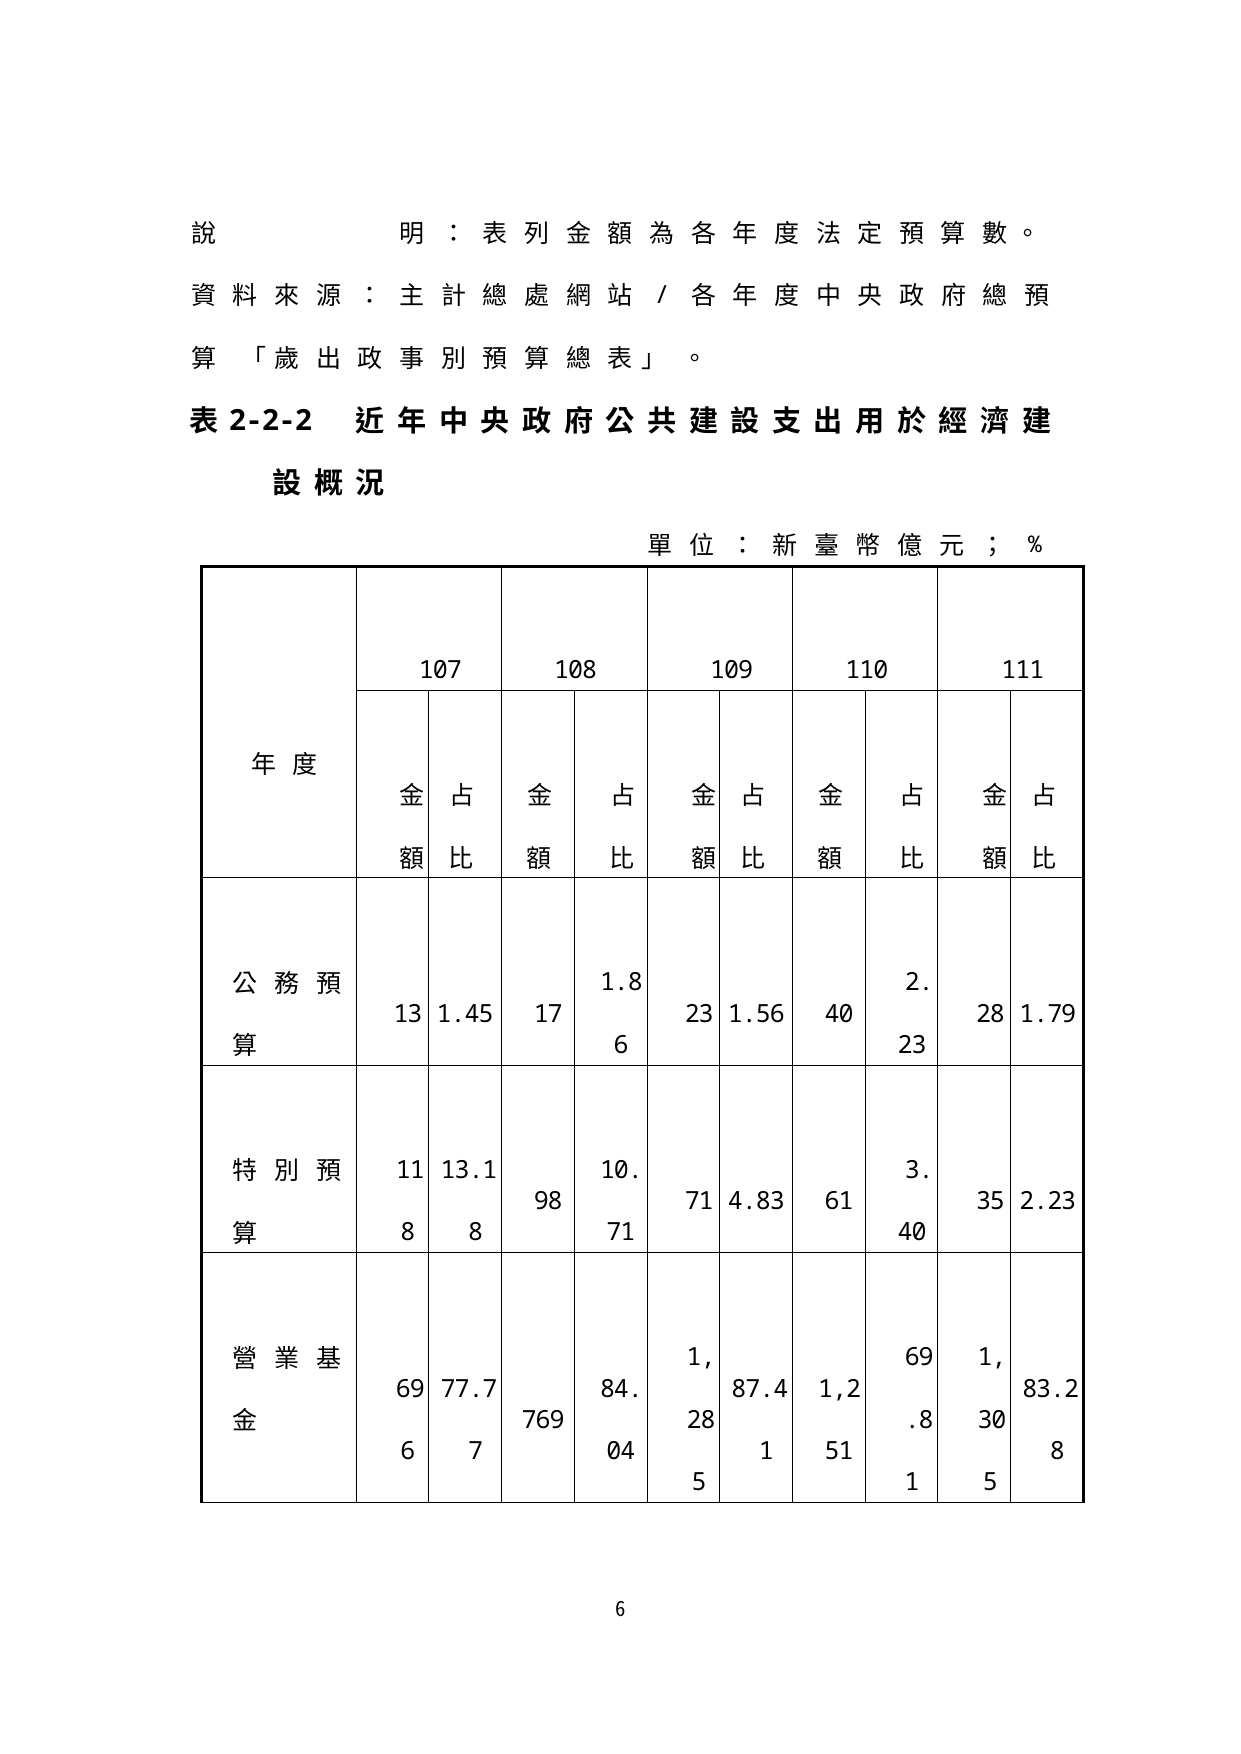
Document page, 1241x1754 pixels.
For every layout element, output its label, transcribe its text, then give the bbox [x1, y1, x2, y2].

table_cell 1,285 [648, 1253, 719, 1502]
table_header 110 [793, 568, 937, 689]
table_cell 61 [793, 1066, 865, 1252]
table_cell 1,305 [938, 1253, 1010, 1502]
table_cell 特別預算 [203, 1066, 356, 1252]
table_cell 占比 [429, 691, 501, 877]
table_cell 769 [502, 1253, 574, 1502]
table_cell 35 [938, 1066, 1010, 1252]
text 說 明：表列金額為各年度法定預算數。 [183, 189, 1058, 252]
table_cell 占比 [1011, 691, 1082, 877]
table_cell 金額 [648, 691, 719, 877]
table_cell 2.23 [1011, 1066, 1082, 1252]
table_cell 13 [357, 878, 428, 1064]
table_cell 71 [648, 1066, 719, 1252]
table_cell 金額 [357, 691, 428, 877]
table_cell 公務預算 [203, 878, 356, 1064]
table_cell 87.41 [720, 1253, 792, 1502]
table_cell 1.79 [1011, 878, 1082, 1064]
table_cell 83.28 [1011, 1253, 1082, 1502]
table_cell 1.86 [575, 878, 647, 1064]
table_header 109 [648, 568, 792, 689]
text 單位：新臺幣億元；% [183, 502, 1058, 564]
table_cell 40 [793, 878, 865, 1064]
table_cell 98 [502, 1066, 574, 1252]
table_cell 占比 [720, 691, 792, 877]
table_cell 2.23 [866, 878, 937, 1064]
table_cell 13.18 [429, 1066, 501, 1252]
table_cell 23 [648, 878, 719, 1064]
table_cell 金額 [793, 691, 865, 877]
table_cell 金額 [938, 691, 1010, 877]
table_cell 118 [357, 1066, 428, 1252]
table_cell 占比 [866, 691, 937, 877]
text 表2-2-2 近年中央政府公共建設支出用於經濟建設概況 [183, 377, 1058, 502]
table_cell 28 [938, 878, 1010, 1064]
table_header 年度 [203, 568, 356, 877]
table_header 111 [938, 568, 1082, 689]
table_cell 10.71 [575, 1066, 647, 1252]
table_cell 占比 [575, 691, 647, 877]
table_cell 金額 [502, 691, 574, 877]
table_cell 4.83 [720, 1066, 792, 1252]
table_cell 1.56 [720, 878, 792, 1064]
table_cell 17 [502, 878, 574, 1064]
table_header 107 [357, 568, 501, 689]
text 資料來源：主計總處網站/各年度中央政府總預算「歲出政事別預算總表」。 [183, 252, 1058, 377]
table_cell 77.77 [429, 1253, 501, 1502]
table_cell 營業基金 [203, 1253, 356, 1502]
table_cell 84.04 [575, 1253, 647, 1502]
table_cell 3.40 [866, 1066, 937, 1252]
table_cell 696 [357, 1253, 428, 1502]
table_cell 69.81 [866, 1253, 937, 1502]
table_cell 1.45 [429, 878, 501, 1064]
table_cell 1,251 [793, 1253, 865, 1502]
table_header 108 [502, 568, 647, 689]
